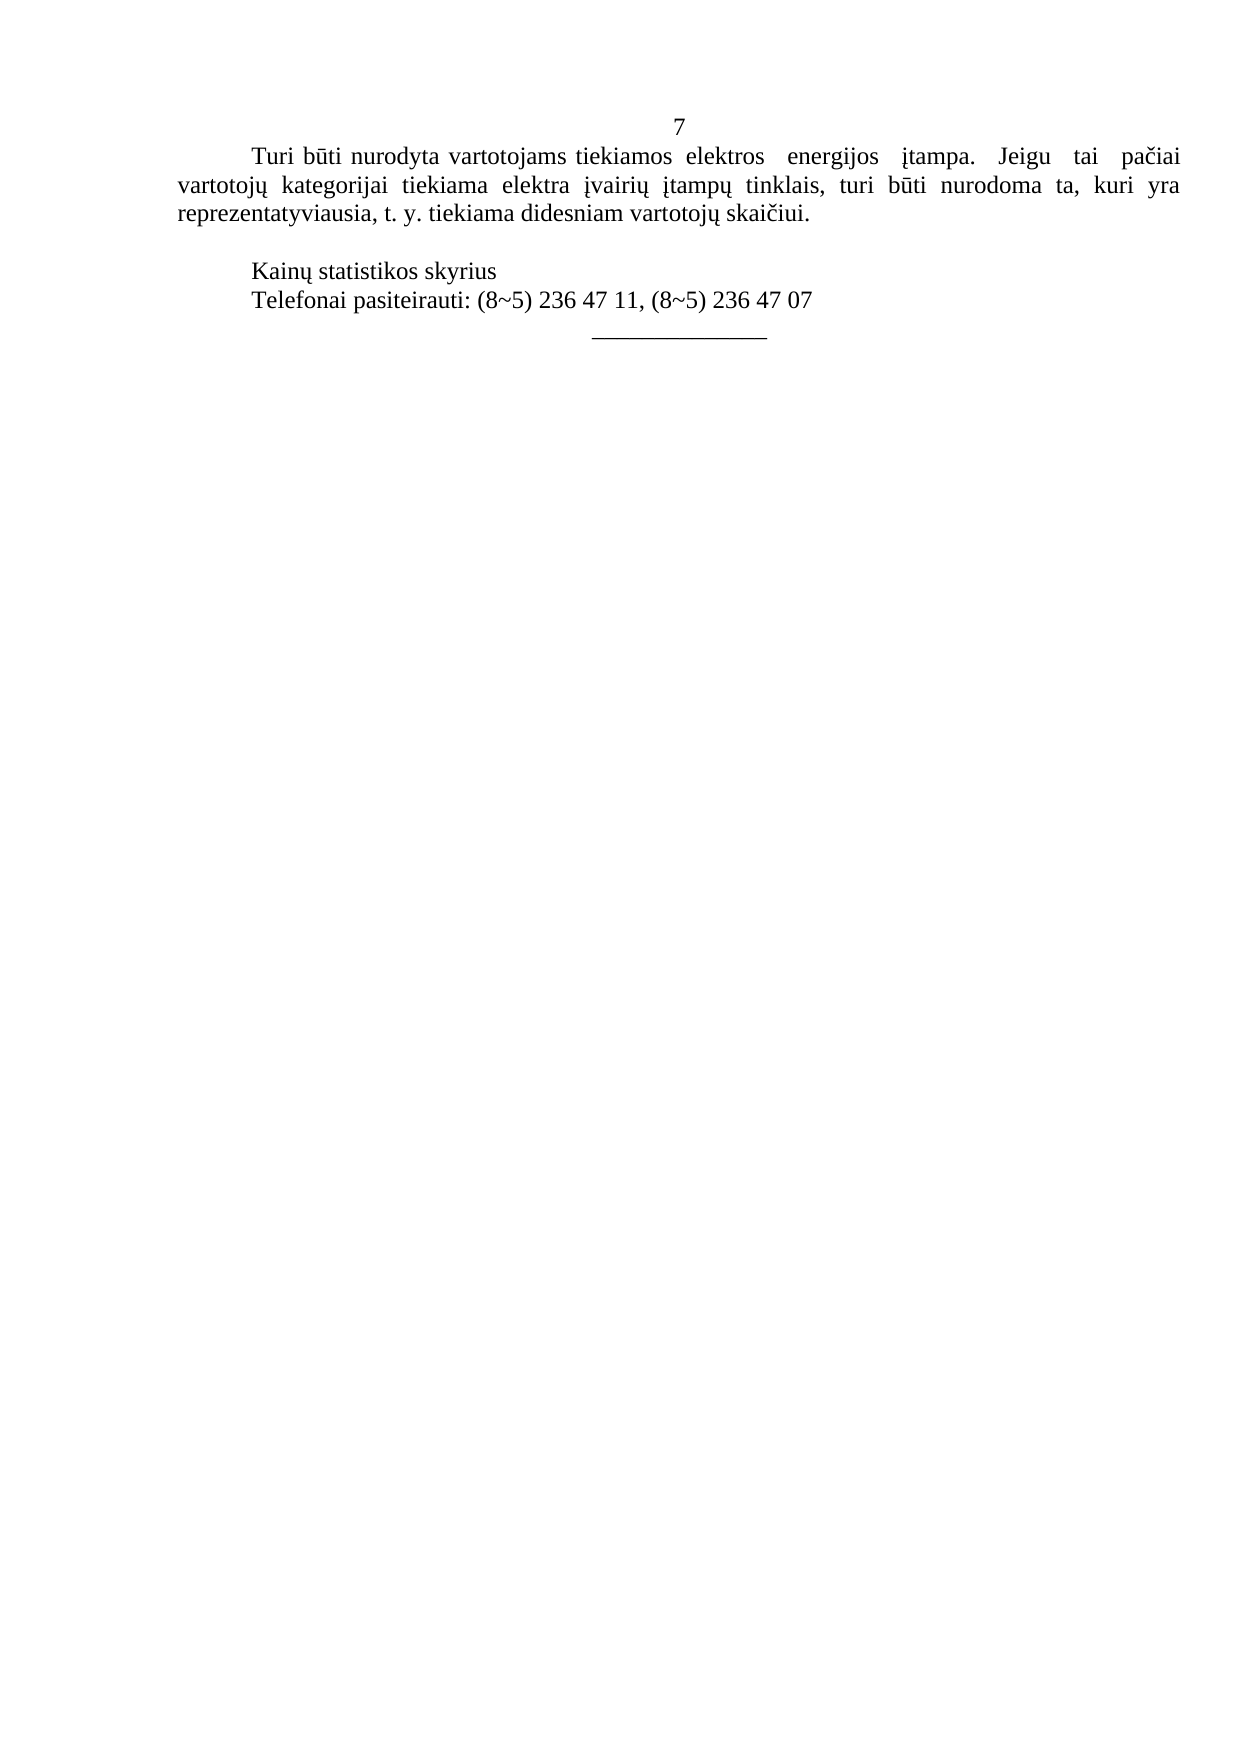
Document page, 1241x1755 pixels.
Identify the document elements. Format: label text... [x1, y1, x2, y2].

text Kainų statistikos skyrius [177, 256, 1181, 285]
text Telefonai pasiteirauti: (8~5) 236 47 11, (8~5) 236 47 07 [177, 285, 1181, 313]
text ______________ [177, 313, 1181, 342]
text Turi būti nurodyta vartotojams tiekiamos elektros energijos įtampa. Jeigu tai pačiai vartotojų kategorijai tiekiama elektra įvairių įtampų tinklais, turi būti nurodoma ta, kuri yra reprezentatyviausia, t. y. tiekiama didesniam vartotojų skaičiui. [177, 141, 1181, 227]
